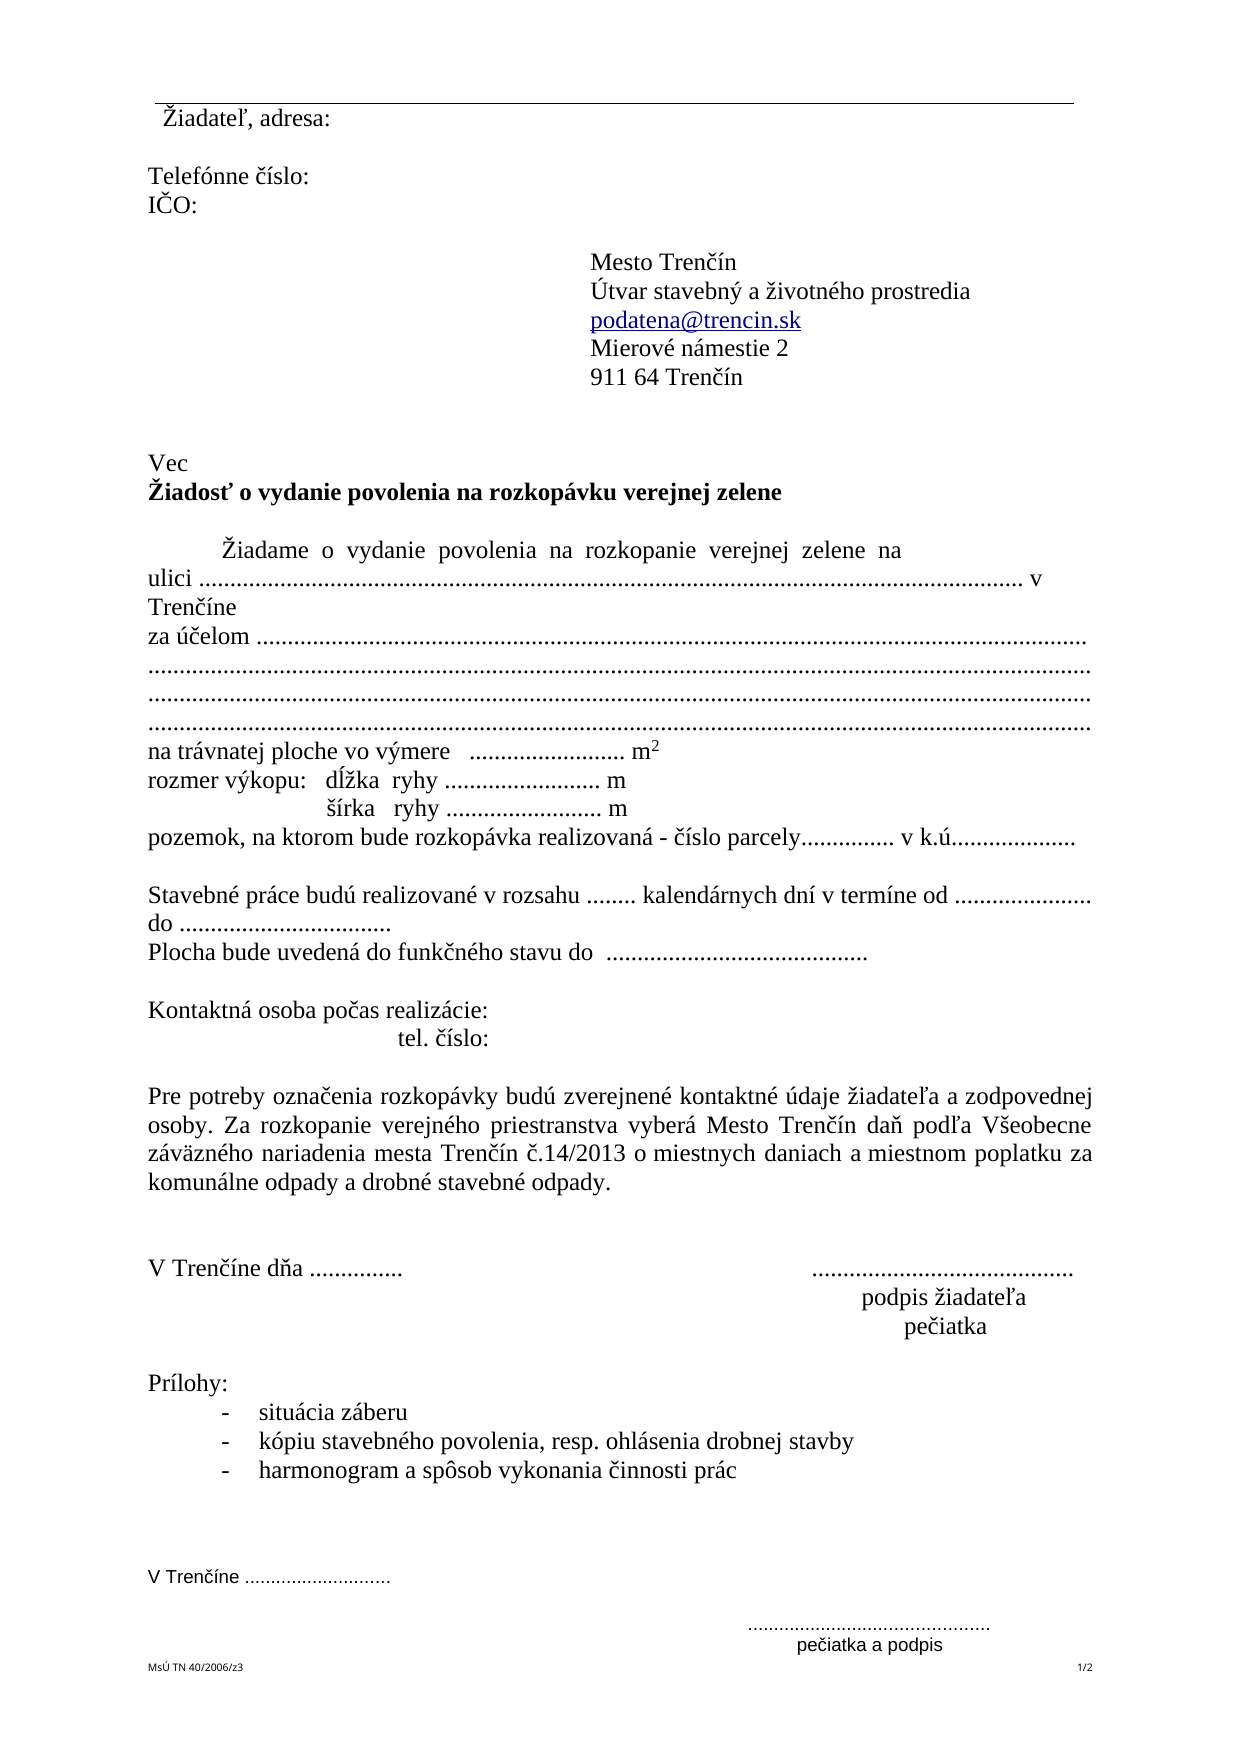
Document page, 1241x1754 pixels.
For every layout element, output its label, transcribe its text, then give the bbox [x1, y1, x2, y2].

text V Trenčíne [148, 1566, 1093, 1588]
text Žiadame o vydanie povolenia na rozkopanie verejnej zelene na ulici .................................................................................................................................... v Trenčíne [148, 535, 1093, 621]
text 911 64 Trenčín [590, 362, 1093, 391]
text pečiatka a podpis [748, 1634, 992, 1656]
text Útvar stavebný a životného prostredia [148, 276, 1093, 305]
text Prílohy: [148, 1368, 1093, 1397]
text IČO: [148, 190, 1093, 218]
text ..................................................................................................................................................................................................................................................................................................................................................................................................................................................................... [148, 650, 1093, 736]
text Stavebné práce budú realizované v rozsahu ........ kalendárnych dní v termíne od ...................... do .................................. [148, 880, 1093, 937]
text podatena@trencin.sk [148, 305, 1093, 333]
text Telefónne číslo: [148, 161, 1093, 190]
text na trávnatej ploche vo výmere ......................... m2 [148, 736, 1093, 765]
text podpis žiadateľa [148, 1282, 1093, 1311]
text pozemok, na ktorom bude rozkopávka realizovaná - číslo parcely............... v k.ú.................... [148, 822, 1093, 851]
list kópiu stavebného povolenia, resp. ohlásenia drobnej stavby [221, 1426, 1093, 1455]
table_header Žiadateľ, adresa: [155, 104, 1074, 161]
text V Trenčíne dňa ............... .......................................... [148, 1253, 1093, 1282]
text Vec [148, 448, 1093, 477]
text Mesto Trenčín [148, 247, 1093, 276]
list harmonogram a spôsob vykonania činnosti prác [221, 1455, 1093, 1483]
text Žiadosť o vydanie povolenia na rozkopávku verejnej zelene [148, 477, 1093, 506]
text Mierové námestie 2 [148, 333, 1093, 362]
text šírka ryhy ......................... m [148, 793, 1093, 822]
list situácia záberu [221, 1397, 1093, 1426]
text Pre potreby označenia rozkopávky budú zverejnené kontaktné údaje žiadateľa a zodpovednej osoby. Za rozkopanie verejného priestranstva vyberá Mesto Trenčín daň podľa Všeobecne záväzného nariadenia mesta Trenčín č.14/2013 o miestnych daniach a miestnom poplatku za komunálne odpady a drobné stavebné odpady. [148, 1081, 1093, 1196]
text Kontaktná osoba počas realizácie: [148, 995, 1093, 1023]
text pečiatka [148, 1311, 1093, 1340]
text tel. číslo: [148, 1023, 1093, 1052]
text rozmer výkopu: dĺžka ryhy ......................... m [148, 765, 1093, 793]
text Plocha bude uvedená do funkčného stavu do .......................................... [148, 937, 1093, 966]
text za účelom ..................................................................................................................................... [148, 621, 1093, 650]
